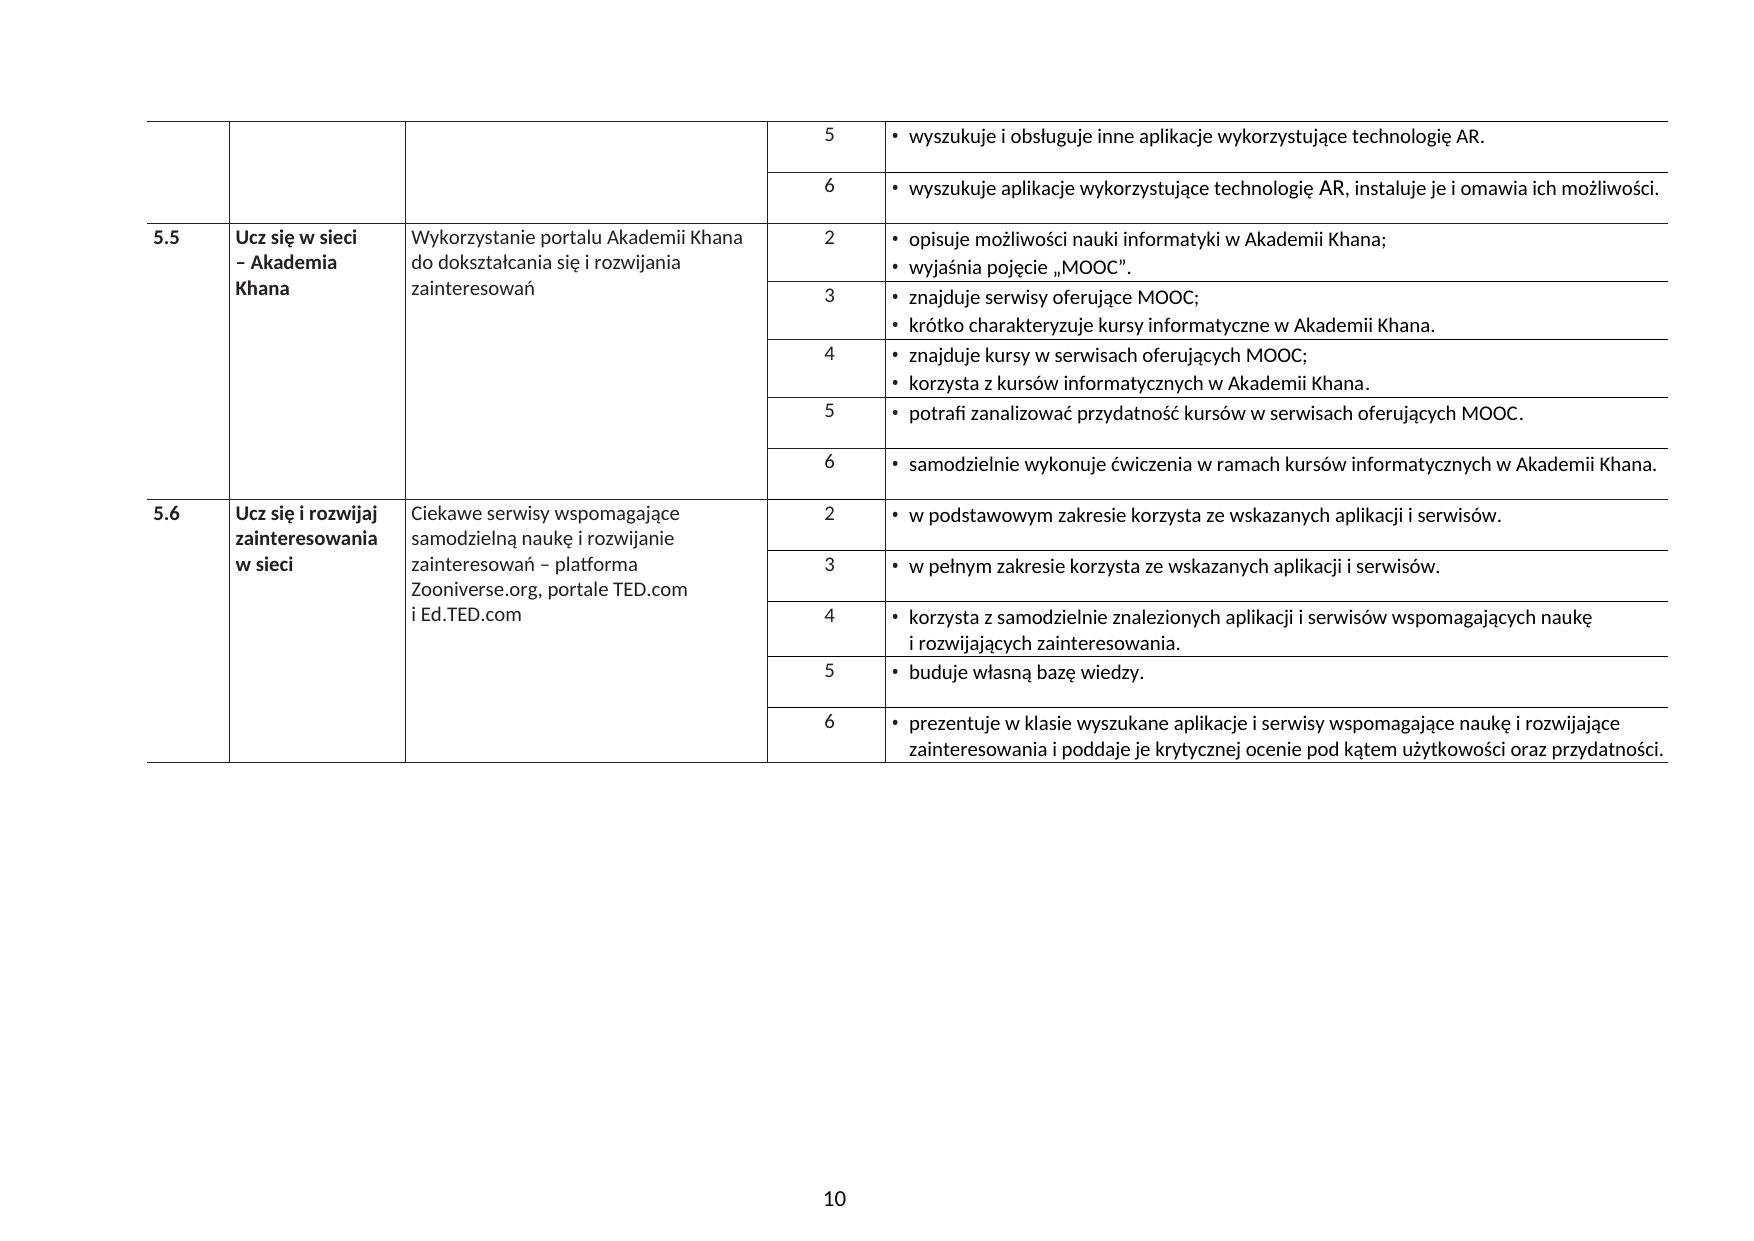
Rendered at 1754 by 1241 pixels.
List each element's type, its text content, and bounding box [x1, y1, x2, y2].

table_cell prezentuje w klasie wyszukane aplikacje i serwisy wspomagające naukę i rozwijające zainteresowania i poddaje je krytycznej ocenie pod kątem użytkowości oraz przydatności. [886, 708, 1668, 762]
table_cell [230, 122, 405, 223]
table_cell samodzielnie wykonuje ćwiczenia w ramach kursów informatycznych w Akademii Khana. [886, 449, 1668, 499]
table_cell 5.5 [147, 224, 229, 499]
table_cell [406, 122, 767, 223]
table_cell Wykorzystanie portalu Akademii Khana do dokształcania się i rozwijania zainteresowań [406, 224, 767, 499]
table_cell 4 [768, 340, 885, 397]
table_cell 6 [768, 708, 885, 762]
table_cell w podstawowym zakresie korzysta ze wskazanych aplikacji i serwisów. [886, 500, 1668, 550]
table_cell 5 [768, 122, 885, 172]
table_cell 4 [768, 602, 885, 656]
table_cell buduje własną bazę wiedzy. [886, 657, 1668, 707]
table_cell korzysta z samodzielnie znalezionych aplikacji i serwisów wspomagających naukę i rozwijających zainteresowania. [886, 602, 1668, 656]
table_cell Ucz się w sieci – Akademia Khana [230, 224, 405, 499]
table_cell [147, 122, 229, 223]
table_cell 3 [768, 551, 885, 601]
table_cell 5.6 [147, 500, 229, 762]
table_cell 6 [768, 173, 885, 223]
table_cell wyszukuje i obsługuje inne aplikacje wykorzystujące technologię AR. [886, 122, 1668, 172]
table_cell Ucz się i rozwijaj zainteresowania w sieci [230, 500, 405, 762]
table_cell w pełnym zakresie korzysta ze wskazanych aplikacji i serwisów. [886, 551, 1668, 601]
table_cell potrafi zanalizować przydatność kursów w serwisach oferujących MOOC. [886, 398, 1668, 448]
table_cell 5 [768, 657, 885, 707]
table_cell znajduje serwisy oferujące MOOC; krótko charakteryzuje kursy informatyczne w Akademii Khana. [886, 282, 1668, 339]
table_cell 3 [768, 282, 885, 339]
table_cell znajduje kursy w serwisach oferujących MOOC; korzysta z kursów informatycznych w Akademii Khana. [886, 340, 1668, 397]
table_cell wyszukuje aplikacje wykorzystujące technologię AR, instaluje je i omawia ich możliwości. [886, 173, 1668, 223]
table_cell 5 [768, 398, 885, 448]
table_cell Ciekawe serwisy wspomagające samodzielną naukę i rozwijanie zainteresowań – platforma Zooniverse.org, portale TED.com i Ed.TED.com [406, 500, 767, 762]
table_cell opisuje możliwości nauki informatyki w Akademii Khana; wyjaśnia pojęcie „MOOC”. [886, 224, 1668, 281]
table_cell 2 [768, 224, 885, 281]
table_cell 6 [768, 449, 885, 499]
table_cell 2 [768, 500, 885, 550]
